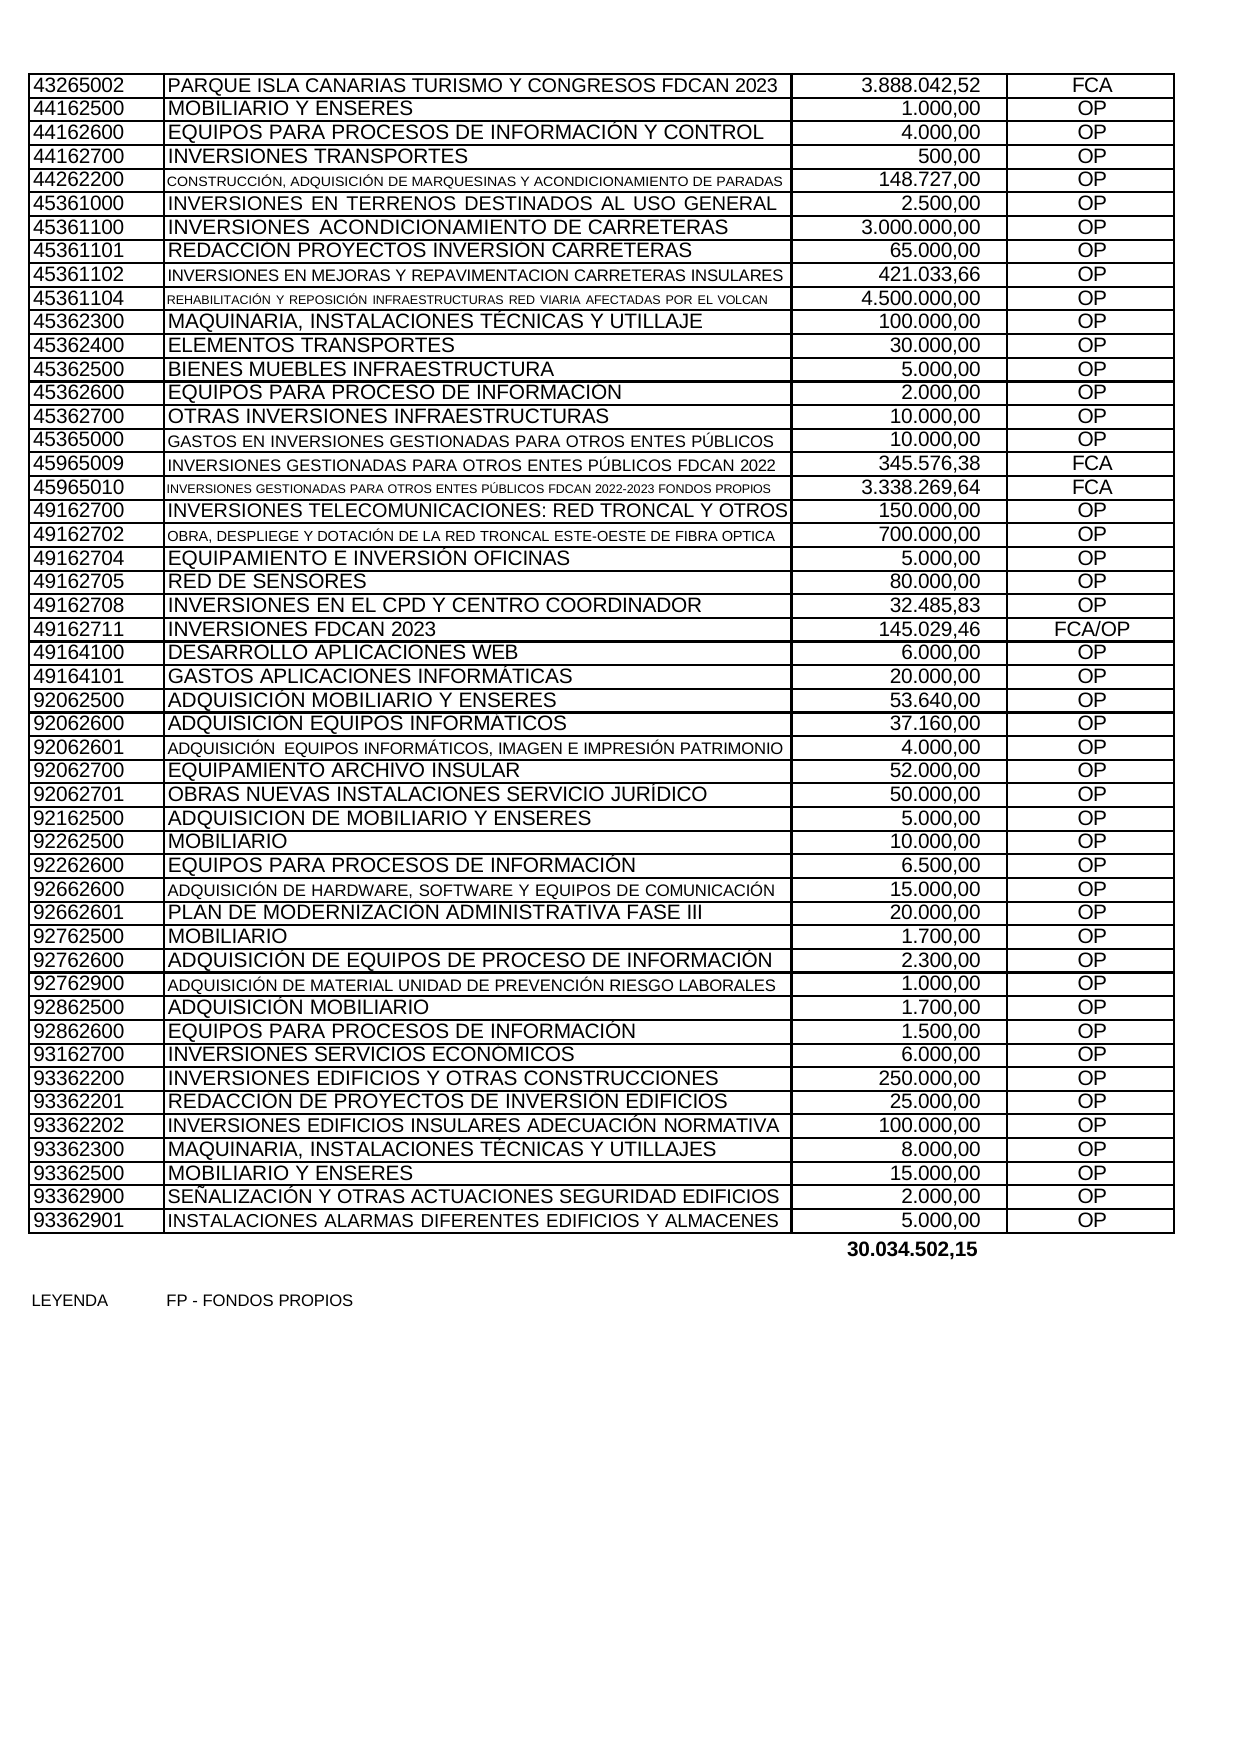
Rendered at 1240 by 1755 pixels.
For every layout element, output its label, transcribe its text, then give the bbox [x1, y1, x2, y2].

table_cell 92762600 [30, 950, 163, 971]
table_cell INVERSIONES EDIFICIOS INSULARES ADECUACIÓN NORMATIVA [165, 1115, 790, 1137]
table_cell 45362600 [30, 383, 163, 404]
table_cell 2.000,00 [793, 383, 1006, 404]
table_cell INVERSIONES TRANSPORTES [165, 146, 790, 167]
table_cell OP [1008, 997, 1173, 1019]
table_cell SEÑALIZACIÓN Y OTRAS ACTUACIONES SEGURIDAD EDIFICIOS [165, 1186, 790, 1208]
table_cell 1.500,00 [793, 1021, 1006, 1042]
table_cell EQUIPAMIENTO E INVERSIÓN OFICINAS [165, 548, 790, 569]
table_cell OP [1008, 1092, 1173, 1113]
table_cell 80.000,00 [793, 572, 1006, 593]
table_cell OP [1008, 1115, 1173, 1137]
table_cell 5.000,00 [793, 548, 1006, 569]
table_cell FCA [1008, 453, 1173, 475]
table_cell 345.576,38 [793, 453, 1006, 475]
table_cell 45362500 [30, 359, 163, 380]
table_cell RED DE SENSORES [165, 572, 790, 593]
table_cell EQUIPOS PARA PROCESOS DE INFORMACIÓN Y CONTROL [165, 122, 790, 144]
table_cell DESARROLLO APLICACIONES WEB [165, 643, 790, 664]
table_cell INVERSIONES EN MEJORAS Y REPAVIMENTACION CARRETERAS INSULARES [165, 264, 790, 286]
table_cell 49162704 [30, 548, 163, 569]
table_cell 15.000,00 [793, 1163, 1006, 1184]
table_cell ADQUISICION DE MOBILIARIO Y ENSERES [165, 808, 790, 829]
table_cell 100.000,00 [793, 1115, 1006, 1137]
table_cell FCA [1008, 477, 1173, 498]
table_cell 1.700,00 [793, 997, 1006, 1019]
table_cell 45361101 [30, 241, 163, 262]
table_cell OP [1008, 690, 1173, 711]
table_cell 421.033,66 [793, 264, 1006, 286]
table_cell 10.000,00 [793, 430, 1006, 451]
table_cell OP [1008, 879, 1173, 901]
table_cell OP [1008, 666, 1173, 688]
table_cell 49164100 [30, 643, 163, 664]
table_cell OP [1008, 335, 1173, 357]
table_cell INVERSIONES GESTIONADAS PARA OTROS ENTES PÚBLICOS FDCAN 2022-2023 FONDOS PROPIOS [165, 477, 790, 498]
table_cell ADQUISICIÓN DE HARDWARE, SOFTWARE Y EQUIPOS DE COMUNICACIÓN [165, 879, 790, 901]
table_cell 1.000,00 [793, 99, 1006, 120]
table_cell 49162700 [30, 501, 163, 522]
table_cell OP [1008, 99, 1173, 120]
table_cell OTRAS INVERSIONES INFRAESTRUCTURAS [165, 406, 790, 428]
table_cell EQUIPOS PARA PROCESOS DE INFORMACIÓN [165, 855, 790, 877]
table_cell 43265002 [30, 75, 163, 97]
table_cell 25.000,00 [793, 1092, 1006, 1113]
table_cell 700.000,00 [793, 524, 1006, 546]
table_cell 45361100 [30, 217, 163, 238]
table_cell 49162708 [30, 595, 163, 617]
table_cell 44262200 [30, 170, 163, 191]
table_cell 20.000,00 [793, 666, 1006, 688]
table_cell ADQUISICIÓN DE EQUIPOS DE PROCESO DE INFORMACIÓN [165, 950, 790, 971]
table_cell 93162700 [30, 1045, 163, 1066]
table_cell 44162500 [30, 99, 163, 120]
table_cell REHABILITACIÓN Y REPOSICIÓN INFRAESTRUCTURAS RED VIARIA AFECTADAS POR EL VOLCAN [165, 288, 790, 309]
table_cell PLAN DE MODERNIZACIÓN ADMINISTRATIVA FASE III [165, 903, 790, 924]
table_cell FCA/OP [1008, 619, 1173, 640]
table_cell OP [1008, 926, 1173, 948]
table_cell 250.000,00 [793, 1068, 1006, 1090]
table_cell OP [1008, 146, 1173, 167]
table_cell OP [1008, 808, 1173, 829]
table_cell 45361000 [30, 193, 163, 215]
table_cell OP [1008, 761, 1173, 782]
table_cell FCA [1008, 75, 1173, 97]
table_cell OP [1008, 359, 1173, 380]
table_cell 150.000,00 [793, 501, 1006, 522]
text 30.034.502,15 [14, 1237, 977, 1261]
table_cell 5.000,00 [793, 808, 1006, 829]
table_cell GASTOS EN INVERSIONES GESTIONADAS PARA OTROS ENTES PÚBLICOS [165, 430, 790, 451]
table_cell 5.000,00 [793, 1210, 1006, 1232]
table_cell 1.700,00 [793, 926, 1006, 948]
table_cell OP [1008, 1186, 1173, 1208]
table_cell 92662600 [30, 879, 163, 901]
table_cell 92062701 [30, 784, 163, 806]
table_cell INVERSIONES EN TERRENOS DESTINADOS AL USO GENERAL [165, 193, 790, 215]
table_cell 32.485,83 [793, 595, 1006, 617]
table_cell OP [1008, 524, 1173, 546]
table_cell 45362300 [30, 311, 163, 333]
table_cell 8.000,00 [793, 1139, 1006, 1161]
table_cell MAQUINARIA, INSTALACIONES TÉCNICAS Y UTILLAJES [165, 1139, 790, 1161]
table_cell 37.160,00 [793, 714, 1006, 735]
table_cell PARQUE ISLA CANARIAS TURISMO Y CONGRESOS FDCAN 2023 [165, 75, 790, 97]
table_cell 4.500.000,00 [793, 288, 1006, 309]
table_cell OP [1008, 643, 1173, 664]
table_cell OP [1008, 264, 1173, 286]
table_cell GASTOS APLICACIONES INFORMÁTICAS [165, 666, 790, 688]
table_cell 92762500 [30, 926, 163, 948]
table_cell INVERSIONES FDCAN 2023 [165, 619, 790, 640]
table_cell OP [1008, 903, 1173, 924]
table_cell OP [1008, 383, 1173, 404]
table_cell 45965010 [30, 477, 163, 498]
table_cell 93362300 [30, 1139, 163, 1161]
table_cell 30.000,00 [793, 335, 1006, 357]
table_cell REDACCIÓN DE PROYECTOS DE INVERSIÓN EDIFICIOS [165, 1092, 790, 1113]
table_cell MOBILIARIO Y ENSERES [165, 99, 790, 120]
table_cell OP [1008, 572, 1173, 593]
table_cell 92062700 [30, 761, 163, 782]
table_cell OP [1008, 288, 1173, 309]
table_cell OP [1008, 430, 1173, 451]
table_cell 2.000,00 [793, 1186, 1006, 1208]
table_cell 44162600 [30, 122, 163, 144]
table_cell 6.000,00 [793, 643, 1006, 664]
table_cell 93362900 [30, 1186, 163, 1208]
table_cell MOBILIARIO Y ENSERES [165, 1163, 790, 1184]
table_cell ADQUISICIÓN MOBILIARIO [165, 997, 790, 1019]
table_cell 92062601 [30, 737, 163, 759]
table_cell 92262600 [30, 855, 163, 877]
table_cell INVERSIONES EDIFICIOS Y OTRAS CONSTRUCCIONES [165, 1068, 790, 1090]
table_cell 500,00 [793, 146, 1006, 167]
table_cell 52.000,00 [793, 761, 1006, 782]
table_cell 45362400 [30, 335, 163, 357]
table_cell OP [1008, 217, 1173, 238]
table_cell ADQUISICIÓN EQUIPOS INFORMÁTICOS, IMAGEN E IMPRESIÓN PATRIMONIO [165, 737, 790, 759]
table_cell 93362500 [30, 1163, 163, 1184]
table_cell 53.640,00 [793, 690, 1006, 711]
table_cell OP [1008, 1068, 1173, 1090]
table_cell OP [1008, 714, 1173, 735]
table_cell BIENES MUEBLES INFRAESTRUCTURA [165, 359, 790, 380]
table_cell EQUIPOS PARA PROCESO DE INFORMACIÓN [165, 383, 790, 404]
table_cell 92862600 [30, 1021, 163, 1042]
table_cell 45365000 [30, 430, 163, 451]
table_cell 92162500 [30, 808, 163, 829]
table_cell 49164101 [30, 666, 163, 688]
table_cell OP [1008, 855, 1173, 877]
table_cell 50.000,00 [793, 784, 1006, 806]
table_cell 4.000,00 [793, 737, 1006, 759]
table_cell 148.727,00 [793, 170, 1006, 191]
table_cell 92662601 [30, 903, 163, 924]
table_cell CONSTRUCCIÓN, ADQUISICIÓN DE MARQUESINAS Y ACONDICIONAMIENTO DE PARADAS [165, 170, 790, 191]
table_cell 6.000,00 [793, 1045, 1006, 1066]
table_cell 1.000,00 [793, 974, 1006, 995]
table_cell EQUIPOS PARA PROCESOS DE INFORMACIÓN [165, 1021, 790, 1042]
table_cell 3.888.042,52 [793, 75, 1006, 97]
table_cell OP [1008, 501, 1173, 522]
table_cell ADQUISICIÓN DE MATERIAL UNIDAD DE PREVENCIÓN RIESGO LABORALES [165, 974, 790, 995]
table_cell OP [1008, 1163, 1173, 1184]
table_cell 49162702 [30, 524, 163, 546]
table_cell 92762900 [30, 974, 163, 995]
table_cell 20.000,00 [793, 903, 1006, 924]
table_cell OBRAS NUEVAS INSTALACIONES SERVICIO JURÍDICO [165, 784, 790, 806]
table_cell 3.338.269,64 [793, 477, 1006, 498]
table_cell 49162711 [30, 619, 163, 640]
table_cell OP [1008, 122, 1173, 144]
table_cell MOBILIARIO [165, 832, 790, 853]
table_cell INVERSIONES TELECOMUNICACIONES: RED TRONCAL Y OTROS [165, 501, 790, 522]
table_cell 2.300,00 [793, 950, 1006, 971]
table_cell OP [1008, 784, 1173, 806]
table_cell ADQUISICIÓN EQUIPOS INFORMÁTICOS [165, 714, 790, 735]
table_cell MOBILIARIO [165, 926, 790, 948]
table_cell 5.000,00 [793, 359, 1006, 380]
table_cell OP [1008, 950, 1173, 971]
table_cell OP [1008, 1139, 1173, 1161]
table_cell OP [1008, 548, 1173, 569]
table_cell EQUIPAMIENTO ARCHIVO INSULAR [165, 761, 790, 782]
table_cell 44162700 [30, 146, 163, 167]
table_cell INVERSIONES ACONDICIONAMIENTO DE CARRETERAS [165, 217, 790, 238]
table_cell INSTALACIONES ALARMAS DIFERENTES EDIFICIOS Y ALMACENES [165, 1210, 790, 1232]
table_cell OP [1008, 1045, 1173, 1066]
table_cell OP [1008, 170, 1173, 191]
table_cell MAQUINARIA, INSTALACIONES TÉCNICAS Y UTILLAJE [165, 311, 790, 333]
table_cell OBRA, DESPLIEGE Y DOTACIÓN DE LA RED TRONCAL ESTE-OESTE DE FIBRA OPTICA [165, 524, 790, 546]
table_cell 15.000,00 [793, 879, 1006, 901]
table_cell 49162705 [30, 572, 163, 593]
table_cell 65.000,00 [793, 241, 1006, 262]
table_cell 10.000,00 [793, 832, 1006, 853]
table_cell OP [1008, 595, 1173, 617]
table_cell 93362202 [30, 1115, 163, 1137]
table_cell 93362200 [30, 1068, 163, 1090]
table_cell 93362901 [30, 1210, 163, 1232]
table_cell 6.500,00 [793, 855, 1006, 877]
text LEYENDA FP - FONDOS PROPIOS [31, 1290, 1185, 1309]
table_cell OP [1008, 193, 1173, 215]
table_cell 92062600 [30, 714, 163, 735]
table_cell 45965009 [30, 453, 163, 475]
table_cell 4.000,00 [793, 122, 1006, 144]
table_cell INVERSIONES SERVICIOS ECONÓMICOS [165, 1045, 790, 1066]
table_cell OP [1008, 1210, 1173, 1232]
table_cell 45362700 [30, 406, 163, 428]
table_cell 92062500 [30, 690, 163, 711]
table_cell 100.000,00 [793, 311, 1006, 333]
table_cell 145.029,46 [793, 619, 1006, 640]
table_cell REDACCIÓN PROYECTOS INVERSIÓN CARRETERAS [165, 241, 790, 262]
table_cell INVERSIONES EN EL CPD Y CENTRO COORDINADOR [165, 595, 790, 617]
table_cell 93362201 [30, 1092, 163, 1113]
table_cell OP [1008, 311, 1173, 333]
table_cell 10.000,00 [793, 406, 1006, 428]
table_cell 92862500 [30, 997, 163, 1019]
table_cell 3.000.000,00 [793, 217, 1006, 238]
table_cell OP [1008, 737, 1173, 759]
table_cell INVERSIONES GESTIONADAS PARA OTROS ENTES PÚBLICOS FDCAN 2022 [165, 453, 790, 475]
table_cell OP [1008, 1021, 1173, 1042]
table_cell ADQUISICIÓN MOBILIARIO Y ENSERES [165, 690, 790, 711]
table_cell 2.500,00 [793, 193, 1006, 215]
table_cell OP [1008, 974, 1173, 995]
table_cell 45361102 [30, 264, 163, 286]
table_cell ELEMENTOS TRANSPORTES [165, 335, 790, 357]
table_cell 92262500 [30, 832, 163, 853]
table_cell OP [1008, 241, 1173, 262]
table_cell 45361104 [30, 288, 163, 309]
table_cell OP [1008, 406, 1173, 428]
table_cell OP [1008, 832, 1173, 853]
